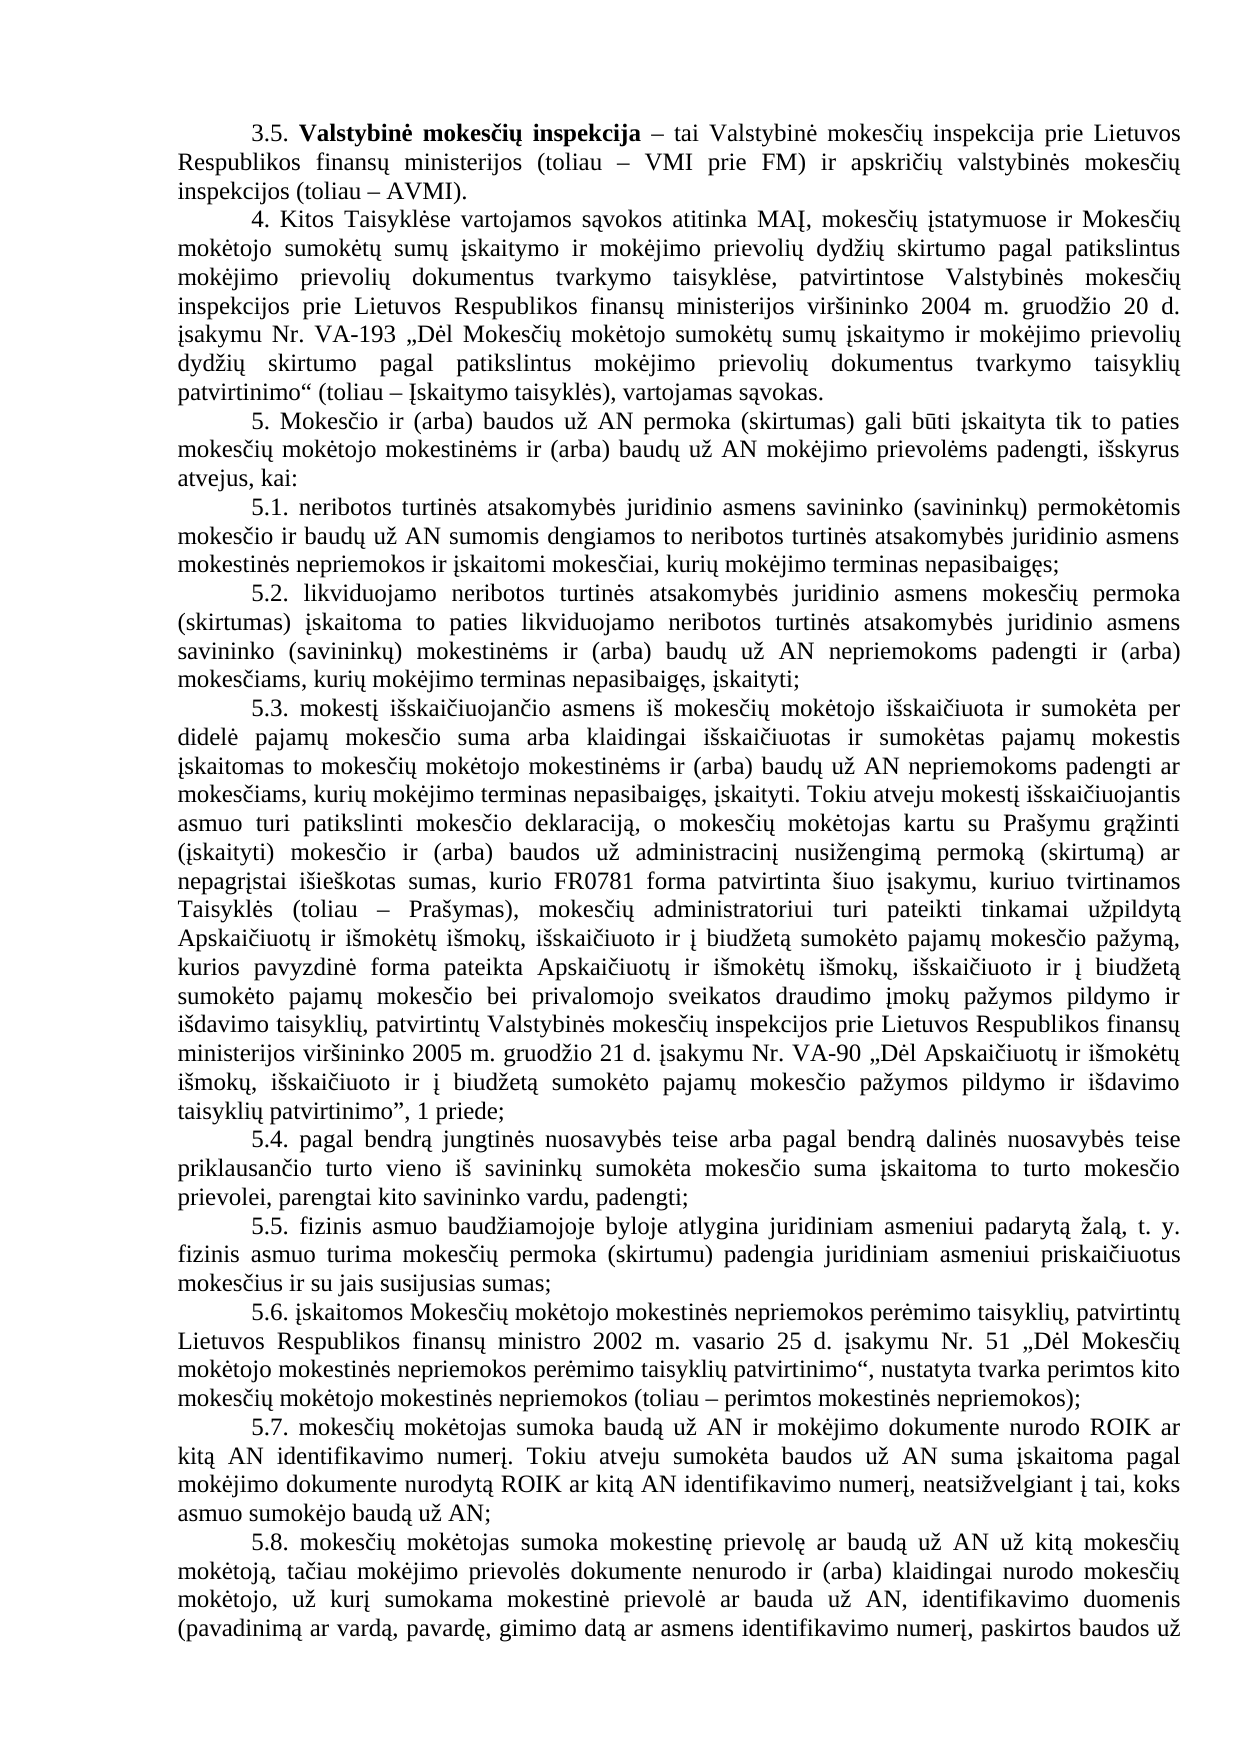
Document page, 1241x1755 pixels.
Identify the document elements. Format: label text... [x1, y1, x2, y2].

text 5.5. fizinis asmuo baudžiamojoje byloje atlygina juridiniam asmeniui padarytą žalą, t. y. fizinis asmuo turima mokesčių permoka (skirtumu) padengia juridiniam asmeniui priskaičiuotus mokesčius ir su jais susijusias sumas; [177, 1211, 1181, 1297]
text 5. Mokesčio ir (arba) baudos už AN permoka (skirtumas) gali būti įskaityta tik to paties mokesčių mokėtojo mokestinėms ir (arba) baudų už AN mokėjimo prievolėms padengti, išskyrus atvejus, kai: [177, 406, 1181, 492]
text 5.7. mokesčių mokėtojas sumoka baudą už AN ir mokėjimo dokumente nurodo ROIK ar kitą AN identifikavimo numerį. Tokiu atveju sumokėta baudos už AN suma įskaitoma pagal mokėjimo dokumente nurodytą ROIK ar kitą AN identifikavimo numerį, neatsižvelgiant į tai, koks asmuo sumokėjo baudą už AN; [177, 1412, 1181, 1527]
text 5.6. įskaitomos Mokesčių mokėtojo mokestinės nepriemokos perėmimo taisyklių, patvirtintų Lietuvos Respublikos finansų ministro 2002 m. vasario 25 d. įsakymu Nr. 51 „Dėl Mokesčių mokėtojo mokestinės nepriemokos perėmimo taisyklių patvirtinimo“, nustatyta tvarka perimtos kito mokesčių mokėtojo mokestinės nepriemokos (toliau – perimtos mokestinės nepriemokos); [177, 1297, 1181, 1412]
text 5.1. neribotos turtinės atsakomybės juridinio asmens savininko (savininkų) permokėtomis mokesčio ir baudų už AN sumomis dengiamos to neribotos turtinės atsakomybės juridinio asmens mokestinės nepriemokos ir įskaitomi mokesčiai, kurių mokėjimo terminas nepasibaigęs; [177, 492, 1181, 578]
text 5.8. mokesčių mokėtojas sumoka mokestinę prievolę ar baudą už AN už kitą mokesčių mokėtoją, tačiau mokėjimo prievolės dokumente nenurodo ir (arba) klaidingai nurodo mokesčių mokėtojo, už kurį sumokama mokestinė prievolė ar bauda už AN, identifikavimo duomenis (pavadinimą ar vardą, pavardę, gimimo datą ar asmens identifikavimo numerį, paskirtos baudos už [177, 1527, 1181, 1642]
text 5.3. mokestį išskaičiuojančio asmens iš mokesčių mokėtojo išskaičiuota ir sumokėta per didelė pajamų mokesčio suma arba klaidingai išskaičiuotas ir sumokėtas pajamų mokestis įskaitomas to mokesčių mokėtojo mokestinėms ir (arba) baudų už AN nepriemokoms padengti ar mokesčiams, kurių mokėjimo terminas nepasibaigęs, įskaityti. Tokiu atveju mokestį išskaičiuojantis asmuo turi patikslinti mokesčio deklaraciją, o mokesčių mokėtojas kartu su Prašymu grąžinti (įskaityti) mokesčio ir (arba) baudos už administracinį nusižengimą permoką (skirtumą) ar nepagrįstai išieškotas sumas, kurio FR0781 forma patvirtinta šiuo įsakymu, kuriuo tvirtinamos Taisyklės (toliau – Prašymas), mokesčių administratoriui turi pateikti tinkamai užpildytą Apskaičiuotų ir išmokėtų išmokų, išskaičiuoto ir į biudžetą sumokėto pajamų mokesčio pažymą, kurios pavyzdinė forma pateikta Apskaičiuotų ir išmokėtų išmokų, išskaičiuoto ir į biudžetą sumokėto pajamų mokesčio bei privalomojo sveikatos draudimo įmokų pažymos pildymo ir išdavimo taisyklių, patvirtintų Valstybinės mokesčių inspekcijos prie Lietuvos Respublikos finansų ministerijos viršininko 2005 m. gruodžio 21 d. įsakymu Nr. VA-90 „Dėl Apskaičiuotų ir išmokėtų išmokų, išskaičiuoto ir į biudžetą sumokėto pajamų mokesčio pažymos pildymo ir išdavimo taisyklių patvirtinimo”, 1 priede; [177, 693, 1181, 1124]
text 4. Kitos Taisyklėse vartojamos sąvokos atitinka MAĮ, mokesčių įstatymuose ir Mokesčių mokėtojo sumokėtų sumų įskaitymo ir mokėjimo prievolių dydžių skirtumo pagal patikslintus mokėjimo prievolių dokumentus tvarkymo taisyklėse, patvirtintose Valstybinės mokesčių inspekcijos prie Lietuvos Respublikos finansų ministerijos viršininko 2004 m. gruodžio 20 d. įsakymu Nr. VA-193 „Dėl Mokesčių mokėtojo sumokėtų sumų įskaitymo ir mokėjimo prievolių dydžių skirtumo pagal patikslintus mokėjimo prievolių dokumentus tvarkymo taisyklių patvirtinimo“ (toliau – Įskaitymo taisyklės), vartojamas sąvokas. [177, 204, 1181, 406]
text 5.2. likviduojamo neribotos turtinės atsakomybės juridinio asmens mokesčių permoka (skirtumas) įskaitoma to paties likviduojamo neribotos turtinės atsakomybės juridinio asmens savininko (savininkų) mokestinėms ir (arba) baudų už AN nepriemokoms padengti ir (arba) mokesčiams, kurių mokėjimo terminas nepasibaigęs, įskaityti; [177, 578, 1181, 693]
text 3.5. Valstybinė mokesčių inspekcija – tai Valstybinė mokesčių inspekcija prie Lietuvos Respublikos finansų ministerijos (toliau – VMI prie FM) ir apskričių valstybinės mokesčių inspekcijos (toliau – AVMI). [177, 118, 1181, 204]
text 5.4. pagal bendrą jungtinės nuosavybės teise arba pagal bendrą dalinės nuosavybės teise priklausančio turto vieno iš savininkų sumokėta mokesčio suma įskaitoma to turto mokesčio prievolei, parengtai kito savininko vardu, padengti; [177, 1124, 1181, 1211]
